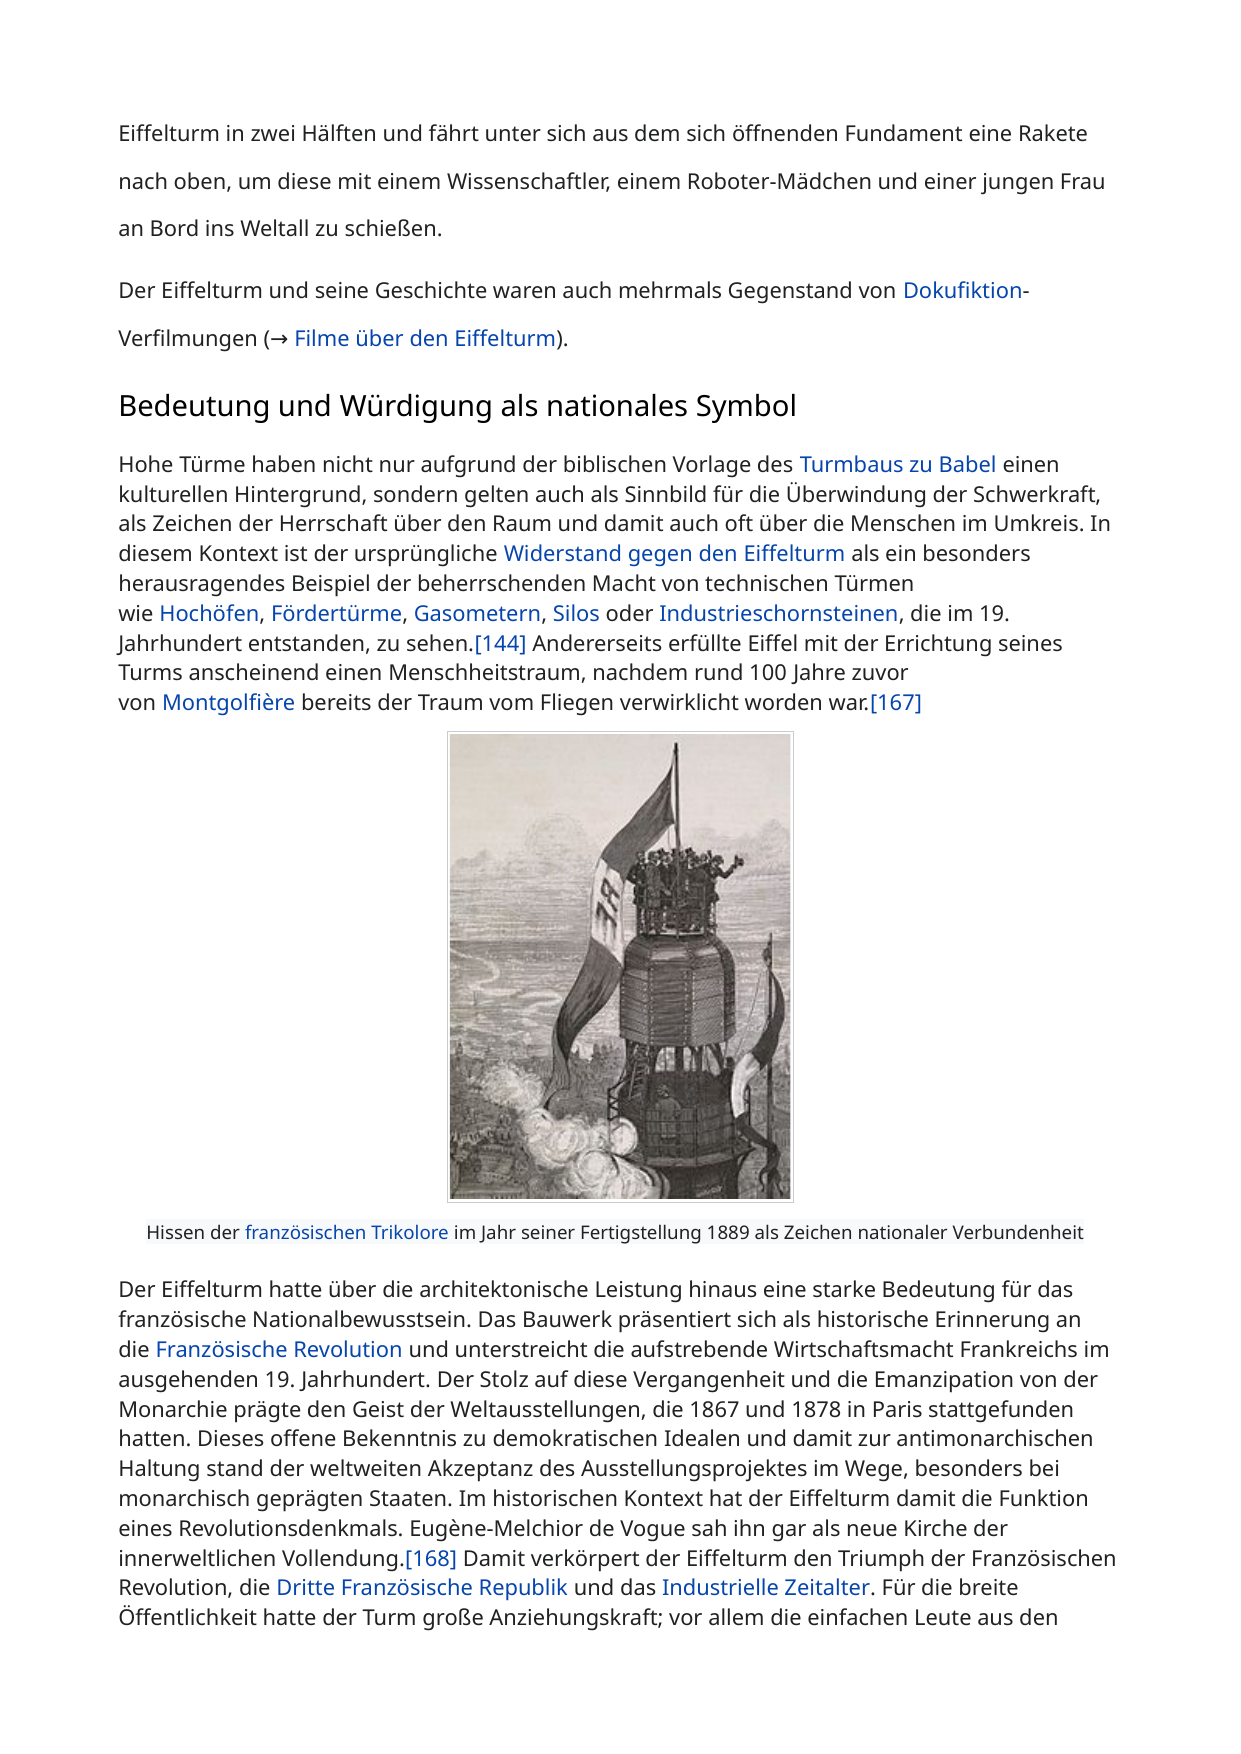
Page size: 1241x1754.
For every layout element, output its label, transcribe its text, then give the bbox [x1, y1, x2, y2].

subtitle Bedeutung und Würdigung als nationales Symbol [118, 385, 1122, 425]
text Eiffelturm in zwei Hälften und fährt unter sich aus dem sich öffnenden Fundament eine Rakete nach oben, um diese mit einem Wissenschaftler, einem Roboter-Mädchen und einer jungen Frau an Bord ins Weltall zu schießen. [118, 118, 1122, 243]
text Hissen der französischen Trikolore im Jahr seiner Fertigstellung 1889 als Zeichen nationaler Verbundenheit [123, 1219, 1122, 1244]
text Der Eiffelturm hatte über die architektonische Leistung hinaus eine starke Bedeutung für das französische Nationalbewusstsein. Das Bauwerk präsentiert sich als historische Erinnerung an die Französische Revolution und unterstreicht die aufstrebende Wirtschaftsmacht Frankreichs im ausgehenden 19. Jahrhundert. Der Stolz auf diese Vergangenheit und die Emanzipation von der Monarchie prägte den Geist der Weltausstellungen, die 1867 und 1878 in Paris stattgefunden hatten. Dieses offene Bekenntnis zu demokratischen Idealen und damit zur antimonarchischen Haltung stand der weltweiten Akzeptanz des Ausstellungsprojektes im Wege, besonders bei monarchisch geprägten Staaten. Im historischen Kontext hat der Eiffelturm damit die Funktion eines Revolutionsdenkmals. Eugène-Melchior de Vogue sah ihn gar als neue Kirche der innerweltlichen Vollendung.[168] Damit verkörpert der Eiffelturm den Triumph der Französischen Revolution, die Dritte Französische Republik und das Industrielle Zeitalter. Für die breite Öffentlichkeit hatte der Turm große Anziehungskraft; vor allem die einfachen Leute aus den [118, 1274, 1122, 1632]
picture [449, 734, 791, 1199]
text Hohe Türme haben nicht nur aufgrund der biblischen Vorlage des Turmbaus zu Babel einen kulturellen Hintergrund, sondern gelten auch als Sinnbild für die Überwindung der Schwerkraft, als Zeichen der Herrschaft über den Raum und damit auch oft über die Menschen im Umkreis. In diesem Kontext ist der ursprüngliche Widerstand gegen den Eiffelturm als ein besonders herausragendes Beispiel der beherrschenden Macht von technischen Türmen wie Hochöfen, Fördertürme, Gasometern, Silos oder Industrieschornsteinen, die im 19. Jahrhundert entstanden, zu sehen.[144] Andererseits erfüllte Eiffel mit der Errichtung seines Turms anscheinend einen Menschheitstraum, nachdem rund 100 Jahre zuvor von Montgolfière bereits der Traum vom Fliegen verwirklicht worden war.[167] [118, 449, 1122, 717]
text Der Eiffelturm und seine Geschichte waren auch mehrmals Gegenstand von Dokufiktion-Verfilmungen (→ Filme über den Eiffelturm). [118, 276, 1122, 353]
